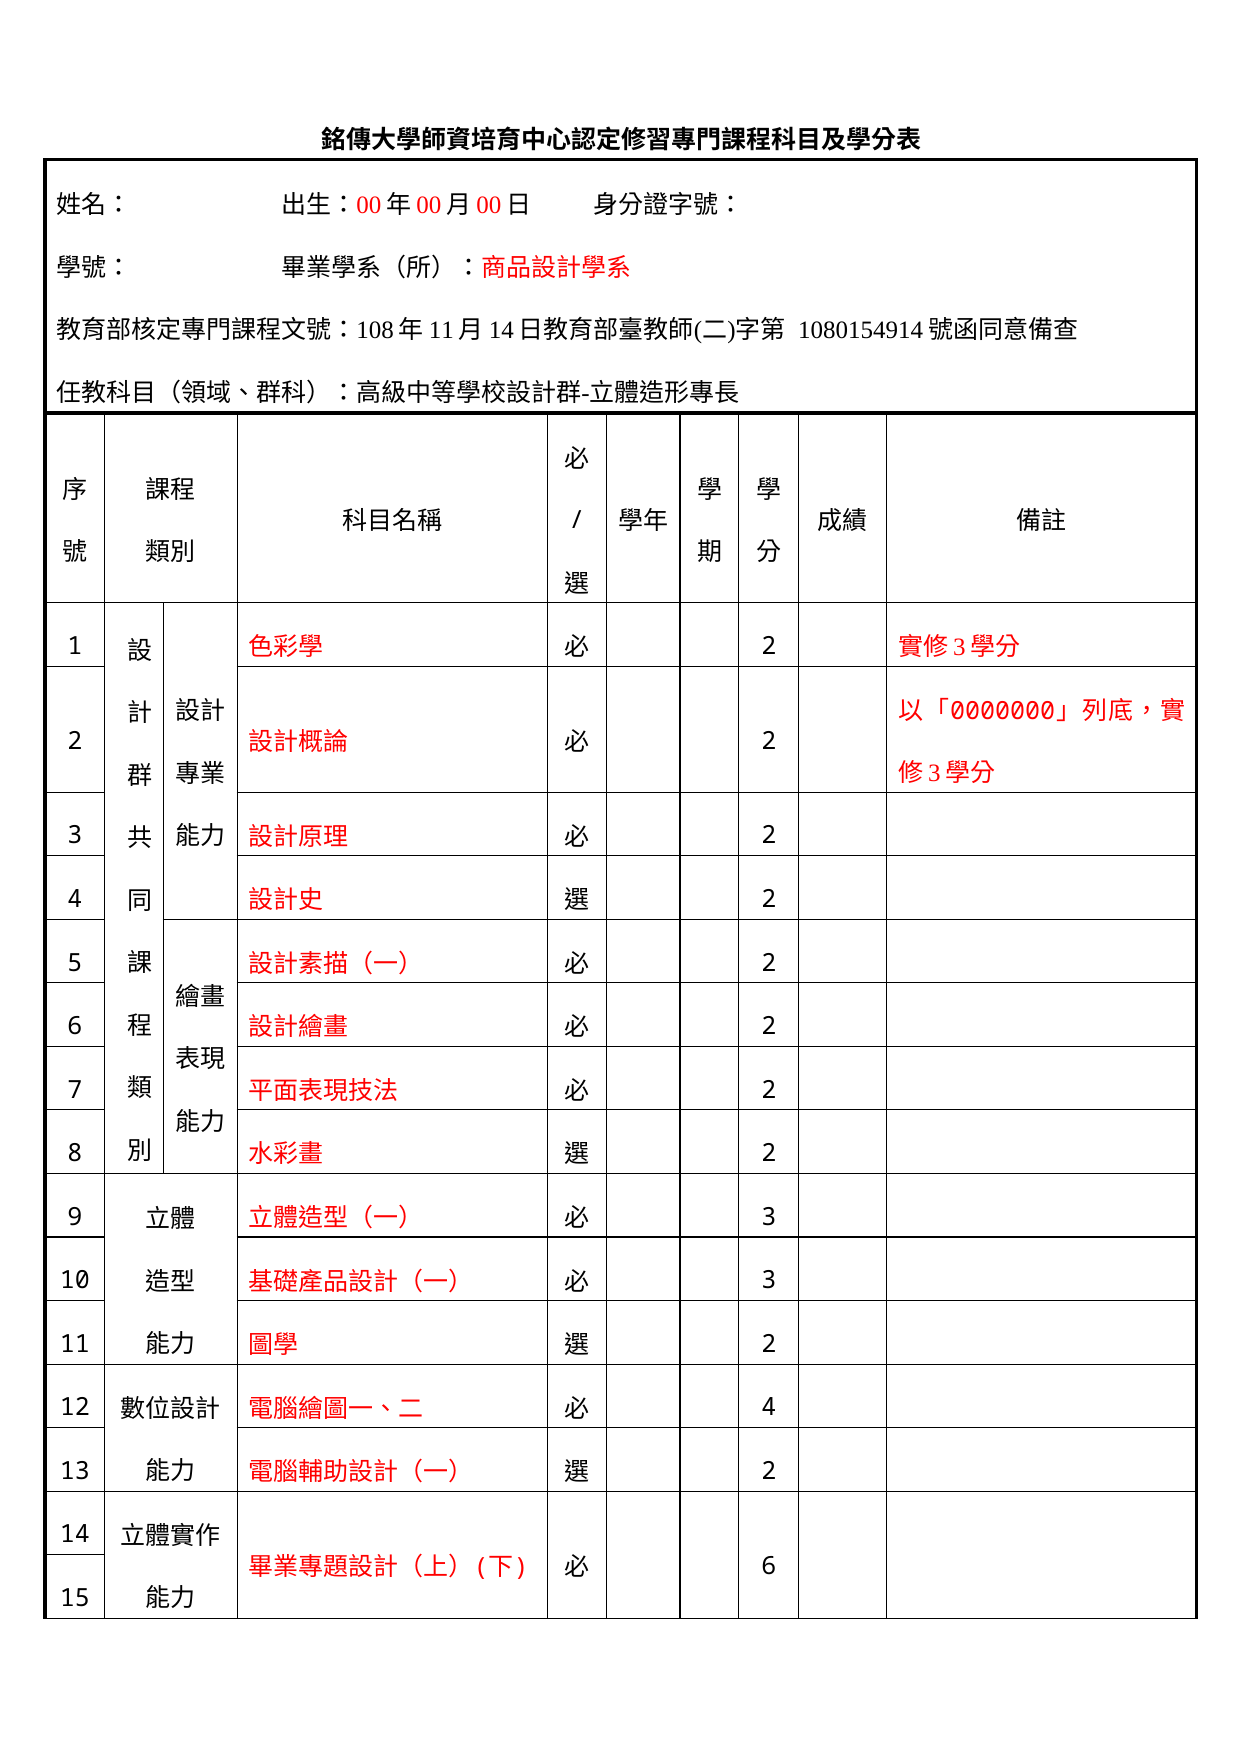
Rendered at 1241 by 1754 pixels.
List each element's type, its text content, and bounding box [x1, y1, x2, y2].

table_cell [887, 1047, 1195, 1109]
table_cell 立體 造型 能力 [105, 1174, 237, 1363]
table_cell 姓名： 出生：00年00月00日 身分證字號： [47, 161, 1195, 224]
table_cell 6 [739, 1492, 798, 1618]
table_cell [681, 1174, 738, 1236]
table_cell 立體造型（一） [238, 1174, 547, 1236]
table_cell 電腦輔助設計（一） [238, 1428, 547, 1491]
table_cell 必 [548, 1492, 606, 1618]
table_cell [607, 920, 679, 982]
table_cell 科目名稱 [238, 415, 547, 602]
table_cell [607, 667, 679, 792]
table_cell 4 [739, 1365, 798, 1427]
table_cell 4 [47, 856, 104, 919]
table_cell 2 [739, 793, 798, 855]
table_cell [887, 920, 1195, 982]
table_cell [887, 983, 1195, 1046]
table_cell 序號 [47, 415, 104, 602]
table_cell [799, 1492, 886, 1618]
table_cell 平面表現技法 [238, 1047, 547, 1109]
table_header 銘傳大學師資培育中心認定修習專門課程科目及學分表 [45, 96, 1197, 158]
table_cell 必 [548, 1047, 606, 1109]
table_cell 選 [548, 856, 606, 919]
table_cell 基礎產品設計（一） [238, 1238, 547, 1300]
table_cell [681, 793, 738, 855]
table_cell 5 [47, 920, 104, 982]
table_cell 14 [47, 1492, 104, 1554]
table_cell 選 [548, 1110, 606, 1173]
table_cell [681, 1492, 738, 1618]
table_cell 學分 [739, 415, 798, 602]
table_cell 8 [47, 1110, 104, 1173]
table_cell 11 [47, 1301, 104, 1363]
table_cell [681, 603, 738, 666]
table_cell 教育部核定專門課程文號：108年11月14日教育部臺教師(二)字第 1080154914號函同意備查 [47, 286, 1195, 349]
table_cell 9 [47, 1174, 104, 1236]
table_cell [681, 1428, 738, 1491]
table_cell [799, 667, 886, 792]
table_cell [607, 1110, 679, 1173]
table_cell [799, 1238, 886, 1300]
table_cell 數位設計 能力 [105, 1365, 237, 1491]
table_cell 圖學 [238, 1301, 547, 1363]
table_cell [887, 1365, 1195, 1427]
table_cell [887, 1492, 1195, 1618]
table_cell [681, 1301, 738, 1363]
table_cell 色彩學 [238, 603, 547, 666]
table_cell [607, 1238, 679, 1300]
table_cell [681, 856, 738, 919]
table_cell 實修3學分 [887, 603, 1195, 666]
table_cell 設計專業能力 [164, 603, 237, 919]
table_cell 2 [739, 1110, 798, 1173]
table_cell [607, 1047, 679, 1109]
table_cell 課程 類別 [105, 415, 237, 602]
table_cell 2 [739, 1301, 798, 1363]
table_cell [607, 1492, 679, 1618]
table_cell 2 [739, 856, 798, 919]
table_cell [887, 1110, 1195, 1173]
table_cell 2 [739, 983, 798, 1046]
table_cell [681, 1047, 738, 1109]
table_cell [887, 793, 1195, 855]
table_cell 設計繪畫 [238, 983, 547, 1046]
table_cell [799, 1110, 886, 1173]
table_cell [887, 1301, 1195, 1363]
table_cell 15 [47, 1555, 104, 1618]
table_cell [799, 1365, 886, 1427]
table_cell 2 [739, 667, 798, 792]
table_cell [799, 1174, 886, 1236]
table_cell 1 [47, 603, 104, 666]
table_cell 7 [47, 1047, 104, 1109]
table_cell 10 [47, 1238, 104, 1300]
table_cell [607, 1301, 679, 1363]
table_cell [799, 983, 886, 1046]
table_cell 學期 [681, 415, 738, 602]
table_cell [799, 856, 886, 919]
table_cell 立體實作能力 [105, 1492, 237, 1618]
table_cell [887, 1428, 1195, 1491]
table_cell [607, 856, 679, 919]
table_cell 必 [548, 793, 606, 855]
table_cell [799, 603, 886, 666]
table_cell [681, 983, 738, 1046]
table_cell 3 [739, 1174, 798, 1236]
table_cell 必 [548, 1238, 606, 1300]
table_cell [607, 1428, 679, 1491]
table_cell 2 [739, 1428, 798, 1491]
table_cell 3 [739, 1238, 798, 1300]
table_cell [681, 920, 738, 982]
table_cell [681, 667, 738, 792]
table_cell [681, 1365, 738, 1427]
table_cell 繪畫表現能力 [164, 920, 237, 1173]
table_cell 畢業專題設計（上）(下) [238, 1492, 547, 1618]
table_cell 學號： 畢業學系（所）：商品設計學系 [47, 224, 1195, 286]
table_cell 必 [548, 667, 606, 792]
table_cell 學年 [607, 415, 679, 602]
table_cell [887, 856, 1195, 919]
table_cell 必 [548, 603, 606, 666]
table_cell [681, 1238, 738, 1300]
table_cell 設計史 [238, 856, 547, 919]
table_cell [887, 1174, 1195, 1236]
table_cell 選 [548, 1301, 606, 1363]
table_cell 備註 [887, 415, 1195, 602]
table_cell 設計原理 [238, 793, 547, 855]
table_cell [681, 1110, 738, 1173]
table_cell 2 [739, 603, 798, 666]
table_cell 必 [548, 983, 606, 1046]
table_cell 電腦繪圖一、二 [238, 1365, 547, 1427]
table_cell [799, 1301, 886, 1363]
table_cell [799, 920, 886, 982]
table_cell 2 [739, 1047, 798, 1109]
table_cell [799, 793, 886, 855]
table_cell 以「0000000」列底，實修3學分 [887, 667, 1195, 792]
table_cell 12 [47, 1365, 104, 1427]
table_cell 2 [47, 667, 104, 792]
table_cell [887, 1238, 1195, 1300]
table_cell 設計群共同課程類別 [105, 603, 163, 1173]
table_cell [607, 1365, 679, 1427]
table_cell 6 [47, 983, 104, 1046]
table_cell 必 [548, 920, 606, 982]
table_cell [607, 603, 679, 666]
table_cell 必 [548, 1365, 606, 1427]
table_cell 2 [739, 920, 798, 982]
table_cell 成績 [799, 415, 886, 602]
table_cell 必 [548, 1174, 606, 1236]
table_cell 3 [47, 793, 104, 855]
table_cell [607, 983, 679, 1046]
table_cell [607, 793, 679, 855]
table_cell 設計素描（一） [238, 920, 547, 982]
table_cell 必/選 [548, 415, 606, 602]
table_cell [799, 1428, 886, 1491]
table_cell [607, 1174, 679, 1236]
table_cell 選 [548, 1428, 606, 1491]
table_cell 水彩畫 [238, 1110, 547, 1173]
table_cell 設計概論 [238, 667, 547, 792]
table_cell 任教科目（領域、群科）：高級中等學校設計群-立體造形專長 [47, 349, 1195, 411]
table_cell [799, 1047, 886, 1109]
table_cell 13 [47, 1428, 104, 1491]
